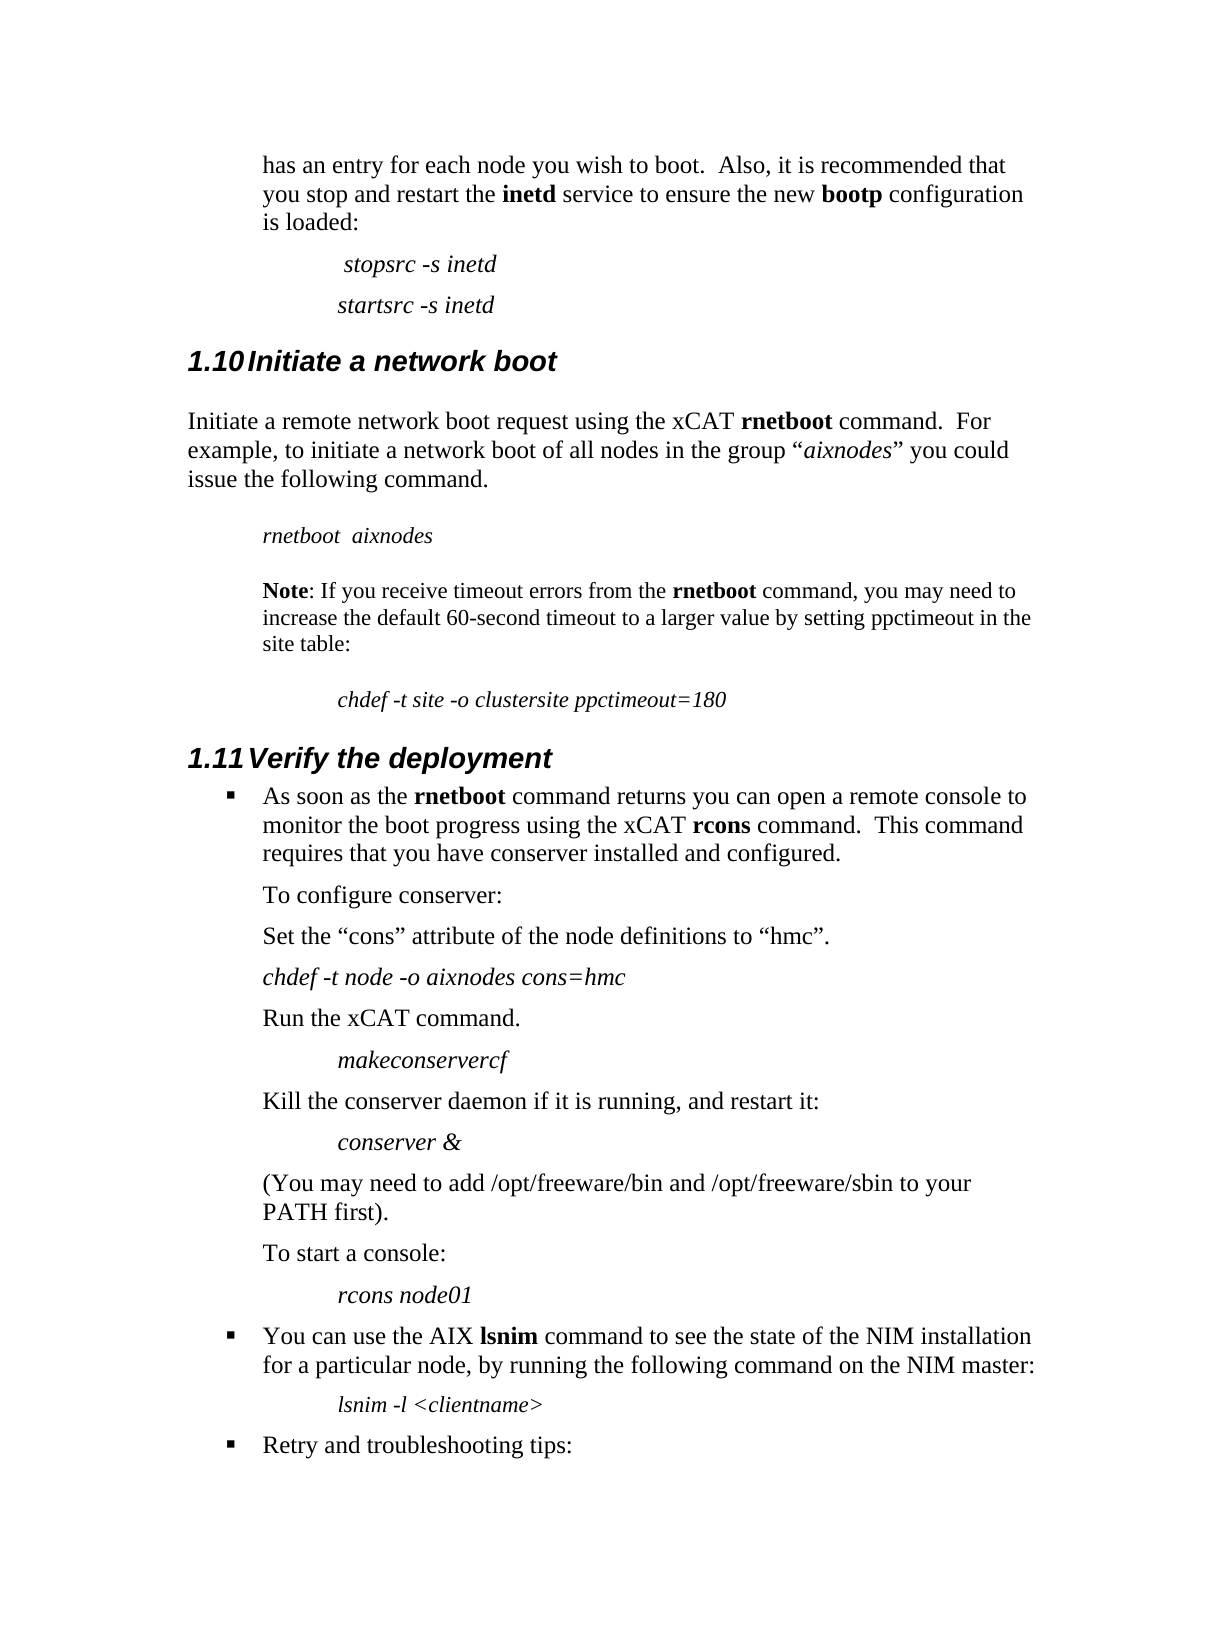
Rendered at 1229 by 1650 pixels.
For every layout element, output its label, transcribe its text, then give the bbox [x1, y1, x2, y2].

text Kill the conserver daemon if it is running, and restart it: [262, 1086, 1041, 1115]
text stopsrc -s inetd [337, 249, 1041, 277]
list Retry and troubleshooting tips: [225, 1430, 1041, 1458]
subtitle Initiate a network boot [187, 344, 1041, 377]
text makeconservercf [337, 1045, 1041, 1073]
text (You may need to add /opt/freeware/bin and /opt/freeware/sbin to your PATH first). [262, 1168, 1041, 1226]
text Note: If you receive timeout errors from the rnetboot command, you may need to increase the default 60-second timeout to a larger value by setting ppctimeout in the site table: [262, 577, 1041, 656]
text conserver & [337, 1127, 1041, 1156]
list rcons node01 [300, 1280, 1041, 1308]
text To configure conserver: [187, 880, 1041, 908]
list lsnim -l <clientname> [300, 1391, 1041, 1417]
text rnetboot aixnodes [262, 522, 1041, 548]
text has an entry for each node you wish to boot. Also, it is recommended that you stop and restart the inetd service to ensure the new bootp configuration is loaded: [262, 150, 1041, 236]
text startsrc -s inetd [337, 290, 1041, 319]
subtitle Verify the deployment [187, 741, 1041, 775]
list Run the xCAT command. [225, 1003, 1041, 1032]
list As soon as the rnetboot command returns you can open a remote console to monitor the boot progress using the xCAT rcons command. This command requires that you have conserver installed and configured. [225, 781, 1041, 867]
text chdef -t node -o aixnodes cons=hmc [187, 962, 1041, 991]
text chdef -t site -o clustersite ppctimeout=180 [337, 686, 1041, 712]
text Set the “cons” attribute of the node definitions to “hmc”. [187, 921, 1041, 950]
text Initiate a remote network boot request using the xCAT rnetboot command. For example, to initiate a network boot of all nodes in the group “aixnodes” you could issue the following command. [187, 406, 1041, 493]
list You can use the AIX lsnim command to see the state of the NIM installation for a particular node, by running the following command on the NIM master: [225, 1321, 1041, 1378]
text To start a console: [262, 1238, 1041, 1267]
